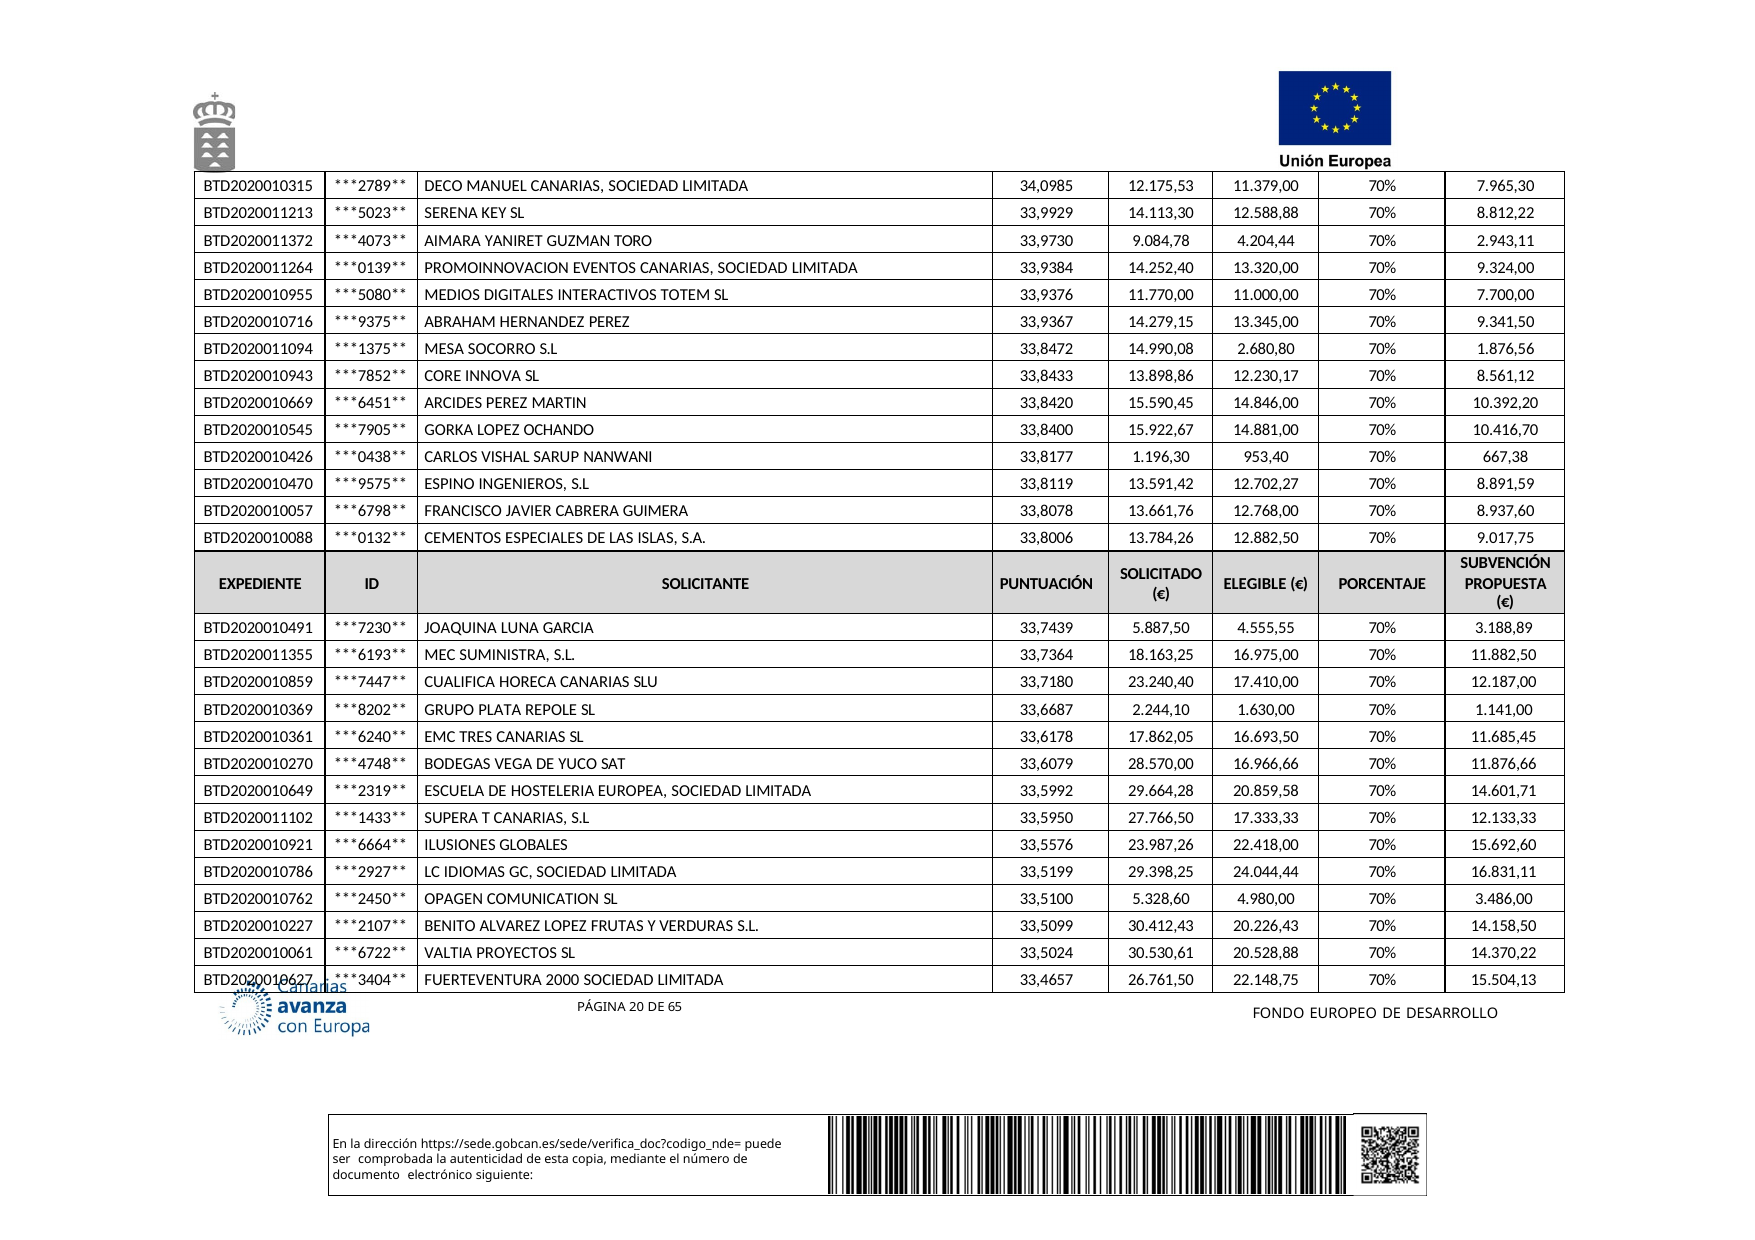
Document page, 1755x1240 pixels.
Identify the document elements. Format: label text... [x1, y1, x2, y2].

table_cell 33,5099 [993, 912, 1108, 938]
table_cell 12.768,00 [1213, 497, 1318, 523]
table_cell 667,38 [1446, 443, 1564, 469]
table_cell 12.588,88 [1213, 199, 1318, 225]
table_cell ARCIDES PEREZ MARTIN [418, 389, 992, 414]
table_cell 953,40 [1213, 443, 1318, 469]
table_header SOLICITANTE [418, 552, 992, 613]
table_cell EMC TRES CANARIAS SL [418, 722, 992, 748]
table_cell BTD2020010921 [195, 831, 324, 857]
table_cell 33,6079 [993, 749, 1108, 775]
table_cell 5.328,60 [1109, 885, 1212, 911]
table_cell 11.770,00 [1109, 280, 1212, 306]
table_cell 24.044,44 [1213, 858, 1318, 884]
table_cell MEDIOS DIGITALES INTERACTIVOS TOTEM SL [418, 280, 992, 306]
table_cell 33,9929 [993, 199, 1108, 225]
table_cell 23.240,40 [1109, 668, 1212, 694]
table_cell 16.693,50 [1213, 722, 1318, 748]
table_cell ***9375** [326, 307, 417, 333]
table_cell 34,0985 [993, 172, 1108, 198]
table_cell BTD2020010361 [195, 722, 324, 748]
table_cell 16.975,00 [1213, 641, 1318, 667]
table_cell 33,8472 [993, 334, 1108, 360]
table_cell 13.345,00 [1213, 307, 1318, 333]
table_cell DECO MANUEL CANARIAS, SOCIEDAD LIMITADA [418, 172, 992, 198]
table_cell 70% [1319, 253, 1444, 279]
table_cell ***2107** [326, 912, 417, 938]
table_cell 26.761,50 [1109, 966, 1212, 992]
table_cell 12.133,33 [1446, 804, 1564, 829]
table_cell 14.252,40 [1109, 253, 1212, 279]
table_cell ***0438** [326, 443, 417, 469]
table_cell 13.661,76 [1109, 497, 1212, 523]
table_cell 33,9384 [993, 253, 1108, 279]
table_cell BTD2020011213 [195, 199, 324, 225]
table_cell 33,7180 [993, 668, 1108, 694]
table_cell BTD2020010491 [195, 614, 324, 640]
table_cell 1.196,30 [1109, 443, 1212, 469]
table_cell BTD2020010061 [195, 939, 324, 965]
table_cell 70% [1319, 695, 1444, 721]
table_cell ***2927** [326, 858, 417, 884]
table_cell ***7852** [326, 361, 417, 387]
table_cell 7.965,30 [1446, 172, 1564, 198]
table_cell SUPERA T CANARIAS, S.L [418, 804, 992, 829]
table_cell MESA SOCORRO S.L [418, 334, 992, 360]
table_cell 13.320,00 [1213, 253, 1318, 279]
table_cell 33,5199 [993, 858, 1108, 884]
table_cell 70% [1319, 614, 1444, 640]
table_cell 33,7364 [993, 641, 1108, 667]
table_cell 33,6687 [993, 695, 1108, 721]
table_cell 33,4657 [993, 966, 1108, 992]
table_cell BTD2020010227 [195, 912, 324, 938]
table_cell 9.017,75 [1446, 524, 1564, 550]
table_cell BTD2020011102 [195, 804, 324, 829]
table_cell ***4073** [326, 226, 417, 252]
table_cell ***6193** [326, 641, 417, 667]
table_cell 23.987,26 [1109, 831, 1212, 857]
table_cell 22.148,75 [1213, 966, 1318, 992]
table_cell 70% [1319, 226, 1444, 252]
table_cell JOAQUINA LUNA GARCIA [418, 614, 992, 640]
table_cell BTD2020010943 [195, 361, 324, 387]
table_cell 30.530,61 [1109, 939, 1212, 965]
table_cell 18.163,25 [1109, 641, 1212, 667]
table_cell 9.341,50 [1446, 307, 1564, 333]
table_cell BTD2020011094 [195, 334, 324, 360]
table_cell ***3404** [326, 966, 417, 992]
table_cell CARLOS VISHAL SARUP NANWANI [418, 443, 992, 469]
table_cell 4.980,00 [1213, 885, 1318, 911]
table_cell 10.392,20 [1446, 389, 1564, 414]
table_cell 12.187,00 [1446, 668, 1564, 694]
table_cell ***7905** [326, 416, 417, 442]
table_cell 7.700,00 [1446, 280, 1564, 306]
table_cell GORKA LOPEZ OCHANDO [418, 416, 992, 442]
table_cell ***4748** [326, 749, 417, 775]
table_cell 20.226,43 [1213, 912, 1318, 938]
table_cell 20.528,88 [1213, 939, 1318, 965]
table_cell 33,9730 [993, 226, 1108, 252]
table_cell ***6722** [326, 939, 417, 965]
table_cell 70% [1319, 280, 1444, 306]
table_cell 33,8119 [993, 470, 1108, 496]
table_cell ILUSIONES GLOBALES [418, 831, 992, 857]
table_cell 33,7439 [993, 614, 1108, 640]
table_cell 33,8006 [993, 524, 1108, 550]
table_cell BTD2020010955 [195, 280, 324, 306]
table_header SOLICITADO (€) [1109, 552, 1212, 613]
table_cell FUERTEVENTURA 2000 SOCIEDAD LIMITADA [418, 966, 992, 992]
table_cell 15.504,13 [1446, 966, 1564, 992]
table_cell 15.590,45 [1109, 389, 1212, 414]
table_cell 1.876,56 [1446, 334, 1564, 360]
table_cell 16.966,66 [1213, 749, 1318, 775]
table_cell LC IDIOMAS GC, SOCIEDAD LIMITADA [418, 858, 992, 884]
table_cell BTD2020010762 [195, 885, 324, 911]
table_cell 70% [1319, 641, 1444, 667]
table_cell 70% [1319, 966, 1444, 992]
table_cell 70% [1319, 416, 1444, 442]
table_cell BTD2020010426 [195, 443, 324, 469]
table_cell 13.784,26 [1109, 524, 1212, 550]
table_cell ***9575** [326, 470, 417, 496]
table_cell 8.937,60 [1446, 497, 1564, 523]
table_cell 11.685,45 [1446, 722, 1564, 748]
table_cell 14.990,08 [1109, 334, 1212, 360]
table_cell 17.862,05 [1109, 722, 1212, 748]
table_cell 3.188,89 [1446, 614, 1564, 640]
table_cell ***2319** [326, 776, 417, 802]
table_cell 70% [1319, 776, 1444, 802]
table_cell 33,9376 [993, 280, 1108, 306]
table_cell 2.943,11 [1446, 226, 1564, 252]
table_cell 13.591,42 [1109, 470, 1212, 496]
table_header ELEGIBLE (€) [1213, 552, 1318, 613]
table_cell 14.113,30 [1109, 199, 1212, 225]
table_cell ESCUELA DE HOSTELERIA EUROPEA, SOCIEDAD LIMITADA [418, 776, 992, 802]
table_cell BENITO ALVAREZ LOPEZ FRUTAS Y VERDURAS S.L. [418, 912, 992, 938]
table_cell CORE INNOVA SL [418, 361, 992, 387]
table_cell ***1375** [326, 334, 417, 360]
table_cell BTD2020010315 [195, 172, 324, 198]
table_cell 70% [1319, 939, 1444, 965]
table_cell PROMOINNOVACION EVENTOS CANARIAS, SOCIEDAD LIMITADA [418, 253, 992, 279]
table_cell 2.244,10 [1109, 695, 1212, 721]
table_cell 70% [1319, 470, 1444, 496]
table_cell MEC SUMINISTRA, S.L. [418, 641, 992, 667]
table_cell 3.486,00 [1446, 885, 1564, 911]
table_cell BTD2020010545 [195, 416, 324, 442]
table_cell 9.084,78 [1109, 226, 1212, 252]
table_cell SERENA KEY SL [418, 199, 992, 225]
table_cell 70% [1319, 443, 1444, 469]
table_cell 14.881,00 [1213, 416, 1318, 442]
table_cell 2.680,80 [1213, 334, 1318, 360]
table_header PORCENTAJE [1319, 552, 1444, 613]
table_cell 14.158,50 [1446, 912, 1564, 938]
table_cell ***2450** [326, 885, 417, 911]
table_cell BODEGAS VEGA DE YUCO SAT [418, 749, 992, 775]
table_cell ABRAHAM HERNANDEZ PEREZ [418, 307, 992, 333]
table_cell 28.570,00 [1109, 749, 1212, 775]
table_cell 70% [1319, 831, 1444, 857]
table_cell ***7230** [326, 614, 417, 640]
table_cell BTD2020011372 [195, 226, 324, 252]
table_cell 33,8400 [993, 416, 1108, 442]
table_cell 29.664,28 [1109, 776, 1212, 802]
table_cell 1.141,00 [1446, 695, 1564, 721]
table_cell BTD2020011355 [195, 641, 324, 667]
table_cell 17.410,00 [1213, 668, 1318, 694]
table_cell 33,8433 [993, 361, 1108, 387]
table_cell BTD2020010786 [195, 858, 324, 884]
table_cell BTD2020010669 [195, 389, 324, 414]
table_cell BTD2020010649 [195, 776, 324, 802]
table_cell 70% [1319, 858, 1444, 884]
table_cell 13.898,86 [1109, 361, 1212, 387]
table_cell 33,5024 [993, 939, 1108, 965]
table_cell 14.370,22 [1446, 939, 1564, 965]
table_header EXPEDIENTE [195, 552, 324, 613]
table_cell 11.000,00 [1213, 280, 1318, 306]
table_cell CUALIFICA HORECA CANARIAS SLU [418, 668, 992, 694]
table_header ID [326, 552, 417, 613]
table_cell 14.279,15 [1109, 307, 1212, 333]
table_cell ***6798** [326, 497, 417, 523]
table_cell BTD2020010369 [195, 695, 324, 721]
table_cell 33,8177 [993, 443, 1108, 469]
table_cell ***5080** [326, 280, 417, 306]
table_cell ESPINO INGENIEROS, S.L [418, 470, 992, 496]
table_cell 33,5992 [993, 776, 1108, 802]
table_cell BTD2020010270 [195, 749, 324, 775]
table_cell 15.922,67 [1109, 416, 1212, 442]
table_cell 8.561,12 [1446, 361, 1564, 387]
table_cell FRANCISCO JAVIER CABRERA GUIMERA [418, 497, 992, 523]
table_cell 14.601,71 [1446, 776, 1564, 802]
table_cell ***1433** [326, 804, 417, 829]
table_cell CEMENTOS ESPECIALES DE LAS ISLAS, S.A. [418, 524, 992, 550]
table_cell ***6451** [326, 389, 417, 414]
table_cell ***5023** [326, 199, 417, 225]
table_cell 10.416,70 [1446, 416, 1564, 442]
table_cell VALTIA PROYECTOS SL [418, 939, 992, 965]
table_cell ***7447** [326, 668, 417, 694]
table_cell 70% [1319, 361, 1444, 387]
table_cell 11.876,66 [1446, 749, 1564, 775]
table_cell BTD2020010859 [195, 668, 324, 694]
table_cell 70% [1319, 497, 1444, 523]
table_cell BTD2020010627 [195, 966, 324, 992]
table_cell 8.891,59 [1446, 470, 1564, 496]
table_cell 4.555,55 [1213, 614, 1318, 640]
table_cell 11.882,50 [1446, 641, 1564, 667]
table_cell 70% [1319, 172, 1444, 198]
table_cell ***0132** [326, 524, 417, 550]
table_cell 14.846,00 [1213, 389, 1318, 414]
table_cell 8.812,22 [1446, 199, 1564, 225]
table_cell 33,9367 [993, 307, 1108, 333]
table_cell BTD2020010088 [195, 524, 324, 550]
table_cell 70% [1319, 749, 1444, 775]
table_cell ***0139** [326, 253, 417, 279]
table_cell 70% [1319, 668, 1444, 694]
table_cell 1.630,00 [1213, 695, 1318, 721]
table_cell 17.333,33 [1213, 804, 1318, 829]
table_cell 33,5950 [993, 804, 1108, 829]
table_cell 15.692,60 [1446, 831, 1564, 857]
table_cell 4.204,44 [1213, 226, 1318, 252]
table_cell 33,6178 [993, 722, 1108, 748]
table_cell 70% [1319, 885, 1444, 911]
table_cell BTD2020010716 [195, 307, 324, 333]
table_cell 33,5100 [993, 885, 1108, 911]
table_cell 70% [1319, 199, 1444, 225]
table_cell AIMARA YANIRET GUZMAN TORO [418, 226, 992, 252]
table_cell GRUPO PLATA REPOLE SL [418, 695, 992, 721]
table_cell 70% [1319, 334, 1444, 360]
table_cell 33,8078 [993, 497, 1108, 523]
table_header PUNTUACIÓN [993, 552, 1108, 613]
table_cell 12.230,17 [1213, 361, 1318, 387]
table_cell 16.831,11 [1446, 858, 1564, 884]
table_cell 33,5576 [993, 831, 1108, 857]
table_cell ***6664** [326, 831, 417, 857]
table_cell 70% [1319, 389, 1444, 414]
table_cell 5.887,50 [1109, 614, 1212, 640]
table_cell 12.175,53 [1109, 172, 1212, 198]
table_cell 20.859,58 [1213, 776, 1318, 802]
table_cell ***2789** [326, 172, 417, 198]
table_cell ***8202** [326, 695, 417, 721]
table_cell 22.418,00 [1213, 831, 1318, 857]
table_cell 70% [1319, 524, 1444, 550]
table_cell BTD2020011264 [195, 253, 324, 279]
table_cell 70% [1319, 307, 1444, 333]
table_cell 27.766,50 [1109, 804, 1212, 829]
table_cell 33,8420 [993, 389, 1108, 414]
table_cell 30.412,43 [1109, 912, 1212, 938]
table_cell 9.324,00 [1446, 253, 1564, 279]
table_header SUBVENCIÓN PROPUESTA (€) [1446, 552, 1564, 613]
table_cell 12.882,50 [1213, 524, 1318, 550]
table_cell 70% [1319, 722, 1444, 748]
table_cell 70% [1319, 912, 1444, 938]
table_cell 29.398,25 [1109, 858, 1212, 884]
table_cell 11.379,00 [1213, 172, 1318, 198]
table_cell 12.702,27 [1213, 470, 1318, 496]
table_cell BTD2020010470 [195, 470, 324, 496]
table_cell 70% [1319, 804, 1444, 829]
table_cell BTD2020010057 [195, 497, 324, 523]
table_cell OPAGEN COMUNICATION SL [418, 885, 992, 911]
table_cell ***6240** [326, 722, 417, 748]
